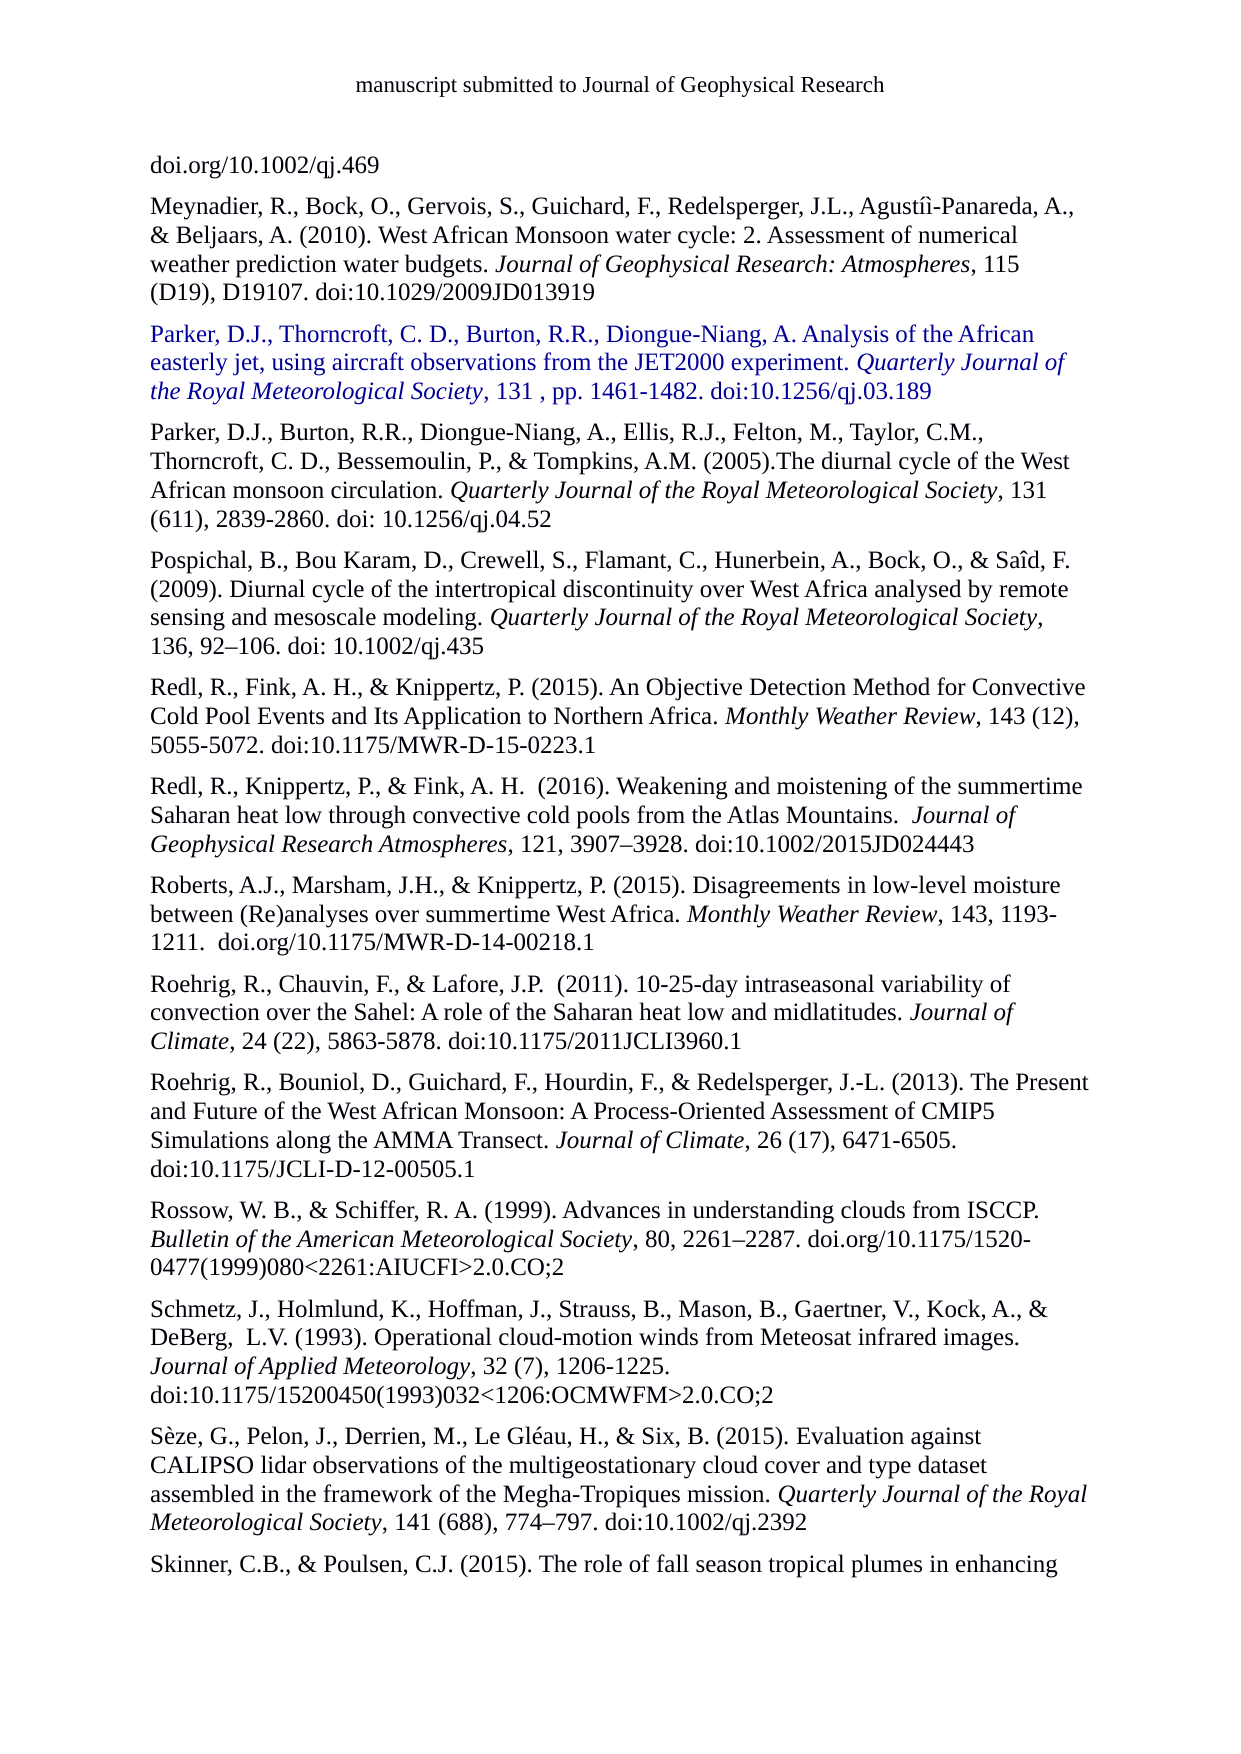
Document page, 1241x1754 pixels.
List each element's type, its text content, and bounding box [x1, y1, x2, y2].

text Skinner, C.B., & Poulsen, C.J. (2015). The role of fall season tropical plumes in enhancing [150, 1549, 1090, 1577]
text Roehrig, R., Chauvin, F., & Lafore, J.P. (2011). 10-25-day intraseasonal variability of convection over the Sahel: A role of the Saharan heat low and midlatitudes. Journal of Climate, 24 (22), 5863-5878. doi:10.1175/2011JCLI3960.1 [150, 969, 1090, 1055]
text Parker, D.J., Burton, R.R., Diongue-Niang, A., Ellis, R.J., Felton, M., Taylor, C.M., Thorncroft, C. D., Bessemoulin, P., & Tompkins, A.M. (2005).The diurnal cycle of the West African monsoon circulation. Quarterly Journal of the Royal Meteorological Society, 131 (611), 2839-2860. doi: 10.1256/qj.04.52 [150, 417, 1090, 532]
text Pospichal, B., Bou Karam, D., Crewell, S., Flamant, C., Hunerbein, A., Bock, O., & Saîd, F. (2009). Diurnal cycle of the intertropical discontinuity over West Africa analysed by remote sensing and mesoscale modeling. Quarterly Journal of the Royal Meteorological Society, 136, 92–106. doi: 10.1002/qj.435 [150, 545, 1090, 660]
text doi.org/10.1002/qj.469 [150, 150, 1090, 179]
text Rossow, W. B., & Schiffer, R. A. (1999). Advances in understanding clouds from ISCCP. Bulletin of the American Meteorological Society, 80, 2261–2287. doi.org/10.1175/1520-0477(1999)080<2261:AIUCFI>2.0.CO;2 [150, 1195, 1090, 1281]
text Sèze, G., Pelon, J., Derrien, M., Le Gléau, H., & Six, B. (2015). Evaluation against CALIPSO lidar observations of the multigeostationary cloud cover and type dataset assembled in the framework of the Megha-Tropiques mission. Quarterly Journal of the Royal Meteorological Society, 141 (688), 774–797. doi:10.1002/qj.2392 [150, 1421, 1090, 1536]
text Roehrig, R., Bouniol, D., Guichard, F., Hourdin, F., & Redelsperger, J.-L. (2013). The Present and Future of the West African Monsoon: A Process-Oriented Assessment of CMIP5 Simulations along the AMMA Transect. Journal of Climate, 26 (17), 6471-6505. doi:10.1175/JCLI-D-12-00505.1 [150, 1067, 1090, 1182]
text Redl, R., Knippertz, P., & Fink, A. H. (2016). Weakening and moistening of the summertime Saharan heat low through convective cold pools from the Atlas Mountains. Journal of Geophysical Research Atmospheres, 121, 3907–3928. doi:10.1002/2015JD024443 [150, 771, 1090, 857]
text Roberts, A.J., Marsham, J.H., & Knippertz, P. (2015). Disagreements in low-level moisture between (Re)analyses over summertime West Africa. Monthly Weather Review, 143, 1193-1211. doi.org/10.1175/MWR-D-14-00218.1 [150, 870, 1090, 956]
text Meynadier, R., Bock, O., Gervois, S., Guichard, F., Redelsperger, J.L., Agustíì‐Panareda, A., & Beljaars, A. (2010). West African Monsoon water cycle: 2. Assessment of numerical weather prediction water budgets. Journal of Geophysical Research: Atmospheres, 115 (D19), D19107. doi:10.1029/2009JD013919 [150, 191, 1090, 306]
text Redl, R., Fink, A. H., & Knippertz, P. (2015). An Objective Detection Method for Convective Cold Pool Events and Its Application to Northern Africa. Monthly Weather Review, 143 (12), 5055-5072. doi:10.1175/MWR-D-15-0223.1 [150, 672, 1090, 759]
text Parker, D.J., Thorncroft, C. D., Burton, R.R., Diongue-Niang, A. Analysis of the African easterly jet, using aircraft observations from the JET2000 experiment. Quarterly Journal of the Royal Meteorological Society, 131 , pp. 1461-1482. doi:10.1256/qj.03.189 [150, 319, 1090, 405]
text Schmetz, J., Holmlund, K., Hoffman, J., Strauss, B., Mason, B., Gaertner, V., Kock, A., & DeBerg, L.V. (1993). Operational cloud-motion winds from Meteosat infrared images. Journal of Applied Meteorology, 32 (7), 1206-1225. doi:10.1175/15200450(1993)032<1206:OCMWFM>2.0.CO;2 [150, 1294, 1090, 1409]
